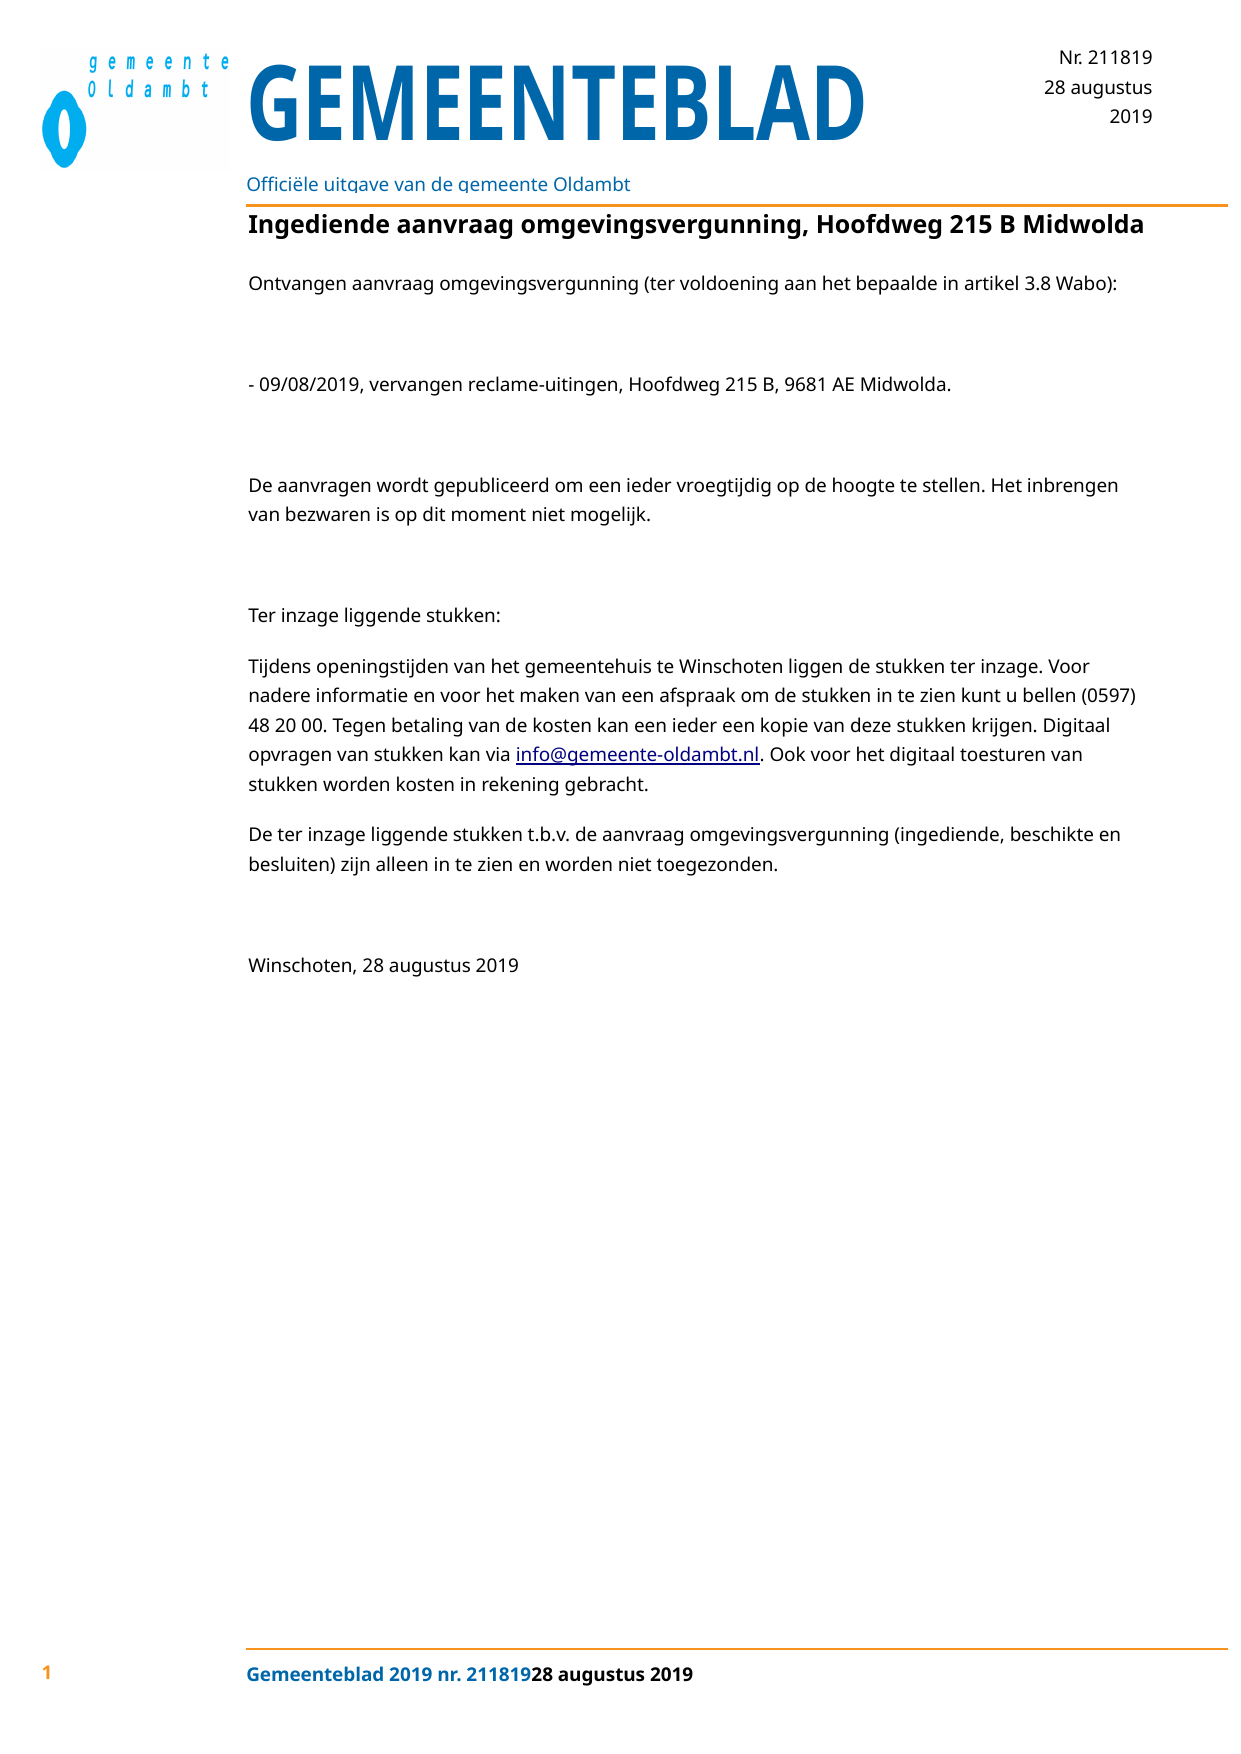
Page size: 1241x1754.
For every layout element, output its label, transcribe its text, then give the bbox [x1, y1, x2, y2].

text Ingediende aanvraag omgevingsvergunning, Hoofdweg 215 B Midwolda [248, 207, 1152, 241]
text Tijdens openingstijden van het gemeentehuis te Winschoten liggen de stukken ter inzage. Voor nadere informatie en voor het maken van een afspraak om de stukken in te zien kunt u bellen (0597) 48 20 00. Tegen betaling van de kosten kan een ieder een kopie van deze stukken krijgen. Digitaal opvragen van stukken kan via info@gemeente-oldambt.nl. Ook voor het digitaal toesturen van stukken worden kosten in rekening gebracht. [248, 653, 1152, 797]
text - 09/08/2019, vervangen reclame-uitingen, Hoofdweg 215 B, 9681 AE Midwolda. [248, 371, 1152, 397]
text De ter inzage liggende stukken t.b.v. de aanvraag omgevingsvergunning (ingediende, beschikte en besluiten) zijn alleen in te zien en worden niet toegezonden. [248, 822, 1152, 877]
text Ontvangen aanvraag omgevingsvergunning (ter voldoening aan het bepaalde in artikel 3.8 Wabo): [248, 270, 1152, 296]
text Winschoten, 28 augustus 2019 [248, 952, 1152, 978]
text Ter inzage liggende stukken: [248, 602, 1152, 628]
picture [41, 47, 231, 172]
text De aanvragen wordt gepubliceerd om een ieder vroegtijdig op de hoogte te stellen. Het inbrengen van bezwaren is op dit moment niet mogelijk. [248, 472, 1152, 527]
